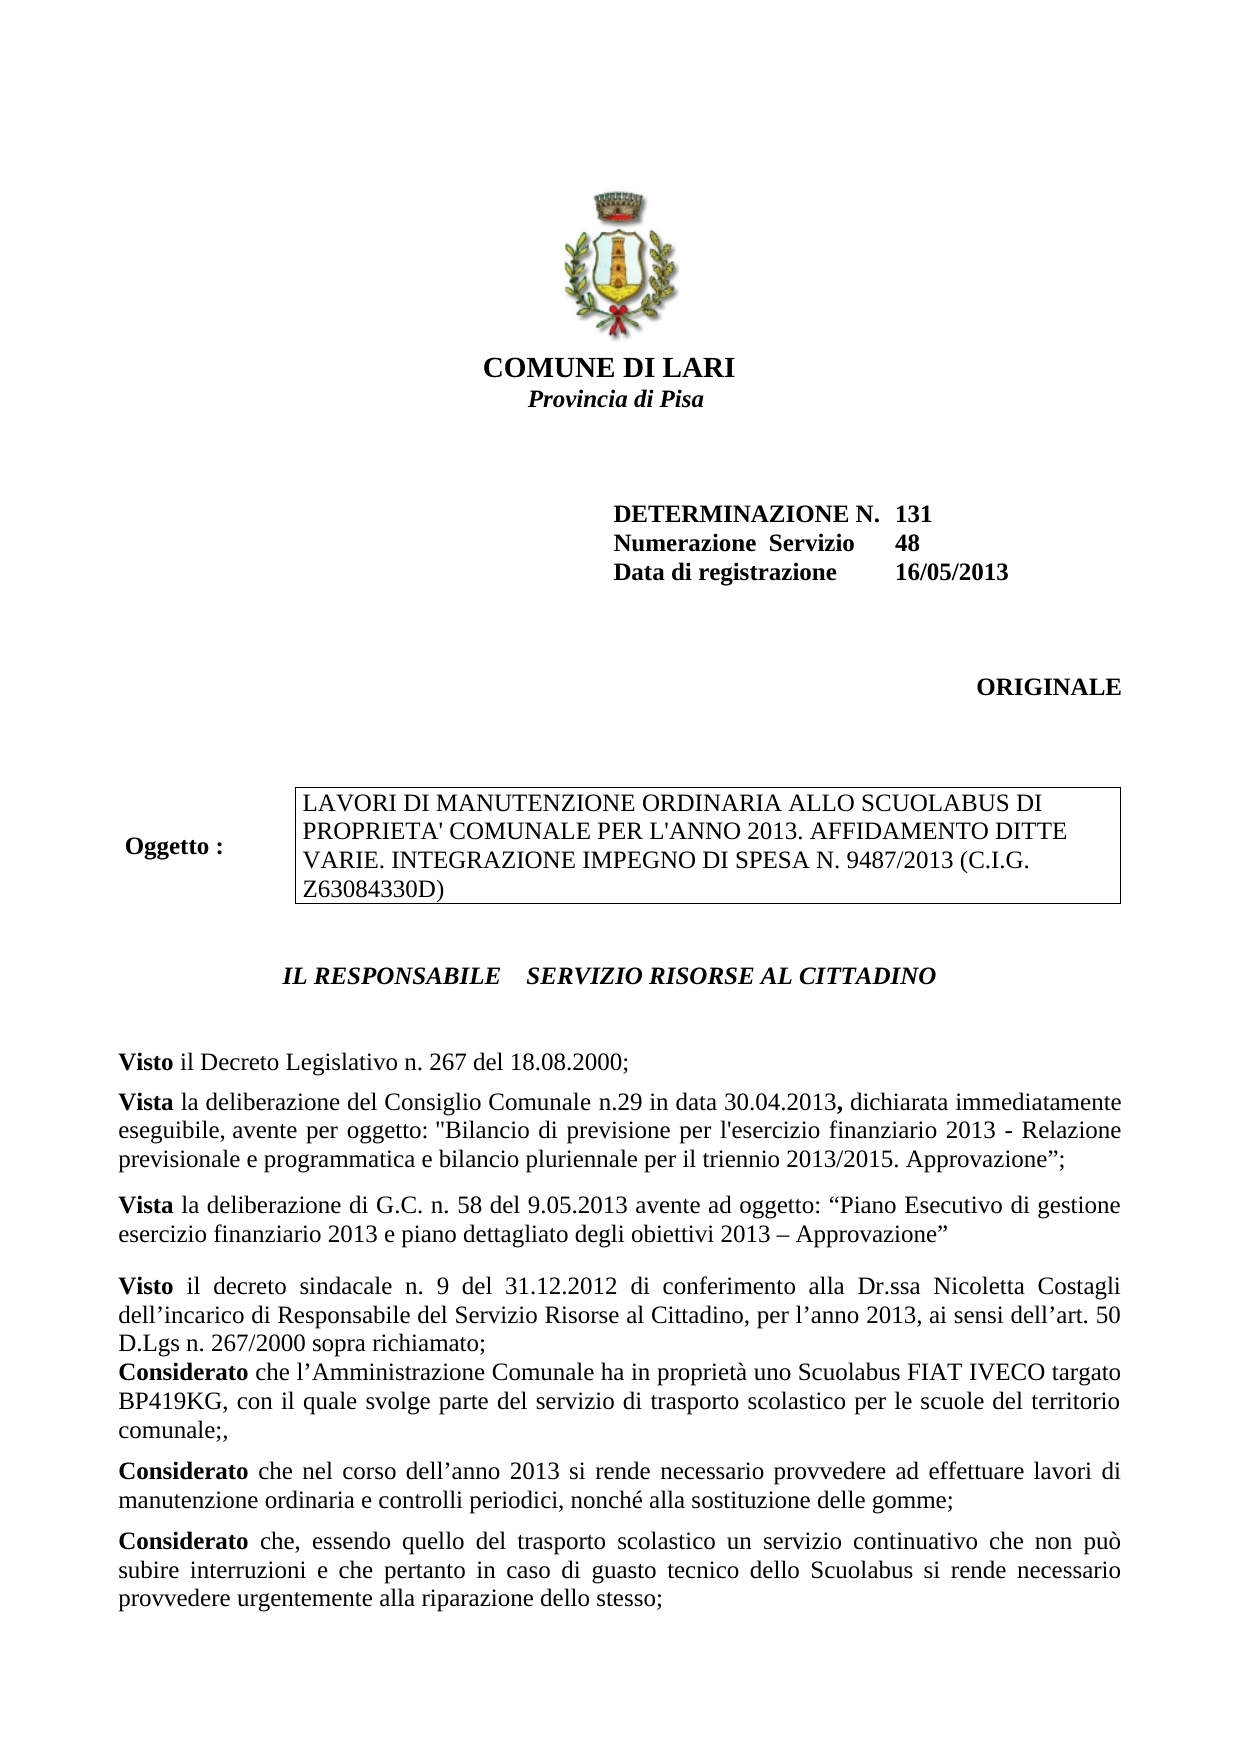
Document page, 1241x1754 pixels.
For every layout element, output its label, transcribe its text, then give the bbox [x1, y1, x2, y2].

text IL RESPONSABILE SERVIZIO RISORSE AL CITTADINO [118, 961, 1122, 990]
table_header [117, 499, 345, 528]
title Provincia di Pisa [118, 384, 1122, 413]
text Considerato che, essendo quello del trasporto scolastico un servizio continuativo che non può subire interruzioni e che pertanto in caso di guasto tecnico dello Scuolabus si rende necessario provvedere urgentemente alla riparazione dello stesso; [118, 1526, 1122, 1612]
subtitle ORIGINALE [118, 672, 1122, 700]
table_header Oggetto : [117, 787, 295, 903]
table_cell [117, 557, 345, 585]
table_cell 16/05/2013 [888, 557, 1122, 585]
table_cell [345, 528, 606, 557]
text Considerato che l’Amministrazione Comunale ha in proprietà uno Scuolabus FIAT IVECO targato BP419KG, con il quale svolge parte del servizio di trasporto scolastico per le scuole del territorio comunale;, [118, 1357, 1122, 1443]
table_cell 48 [888, 528, 1122, 557]
table_cell Data di registrazione [606, 557, 887, 585]
table_cell [345, 557, 606, 585]
table_header DETERMINAZIONE N. [606, 499, 887, 528]
table_cell [117, 528, 345, 557]
text Visto il Decreto Legislativo n. 267 del 18.08.2000; [118, 1019, 1122, 1076]
table_header 131 [888, 499, 1122, 528]
table_header LAVORI DI MANUTENZIONE ORDINARIA ALLO SCUOLABUS DI PROPRIETA' COMUNALE PER L'ANNO 2013. AFFIDAMENTO DITTE VARIE. INTEGRAZIONE IMPEGNO DI SPESA N. 9487/2013 (C.I.G. Z63084330D) [296, 788, 1120, 903]
table_header [345, 499, 606, 528]
title comune di lari [118, 351, 1122, 384]
text Vista la deliberazione del Consiglio Comunale n.29 in data 30.04.2013, dichiarata immediatamente eseguibile, avente per oggetto: "Bilancio di previsione per l'esercizio finanziario 2013 - Relazione previsionale e programmatica e bilancio pluriennale per il triennio 2013/2015. Approvazione”; [118, 1087, 1122, 1173]
text Considerato che nel corso dell’anno 2013 si rende necessario provvedere ad effettuare lavori di manutenzione ordinaria e controlli periodici, nonché alla sostituzione delle gomme; [118, 1456, 1122, 1513]
text Vista la deliberazione di G.C. n. 58 del 9.05.2013 avente ad oggetto: “Piano Esecutivo di gestione esercizio finanziario 2013 e piano dettagliato degli obiettivi 2013 – Approvazione” [118, 1191, 1122, 1248]
picture [558, 186, 682, 342]
text Visto il decreto sindacale n. 9 del 31.12.2012 di conferimento alla Dr.ssa Nicoletta Costagli dell’incarico di Responsabile del Servizio Risorse al Cittadino, per l’anno 2013, ai sensi dell’art. 50 D.Lgs n. 267/2000 sopra richiamato; [118, 1271, 1122, 1357]
table_cell Numerazione Servizio [606, 528, 887, 557]
